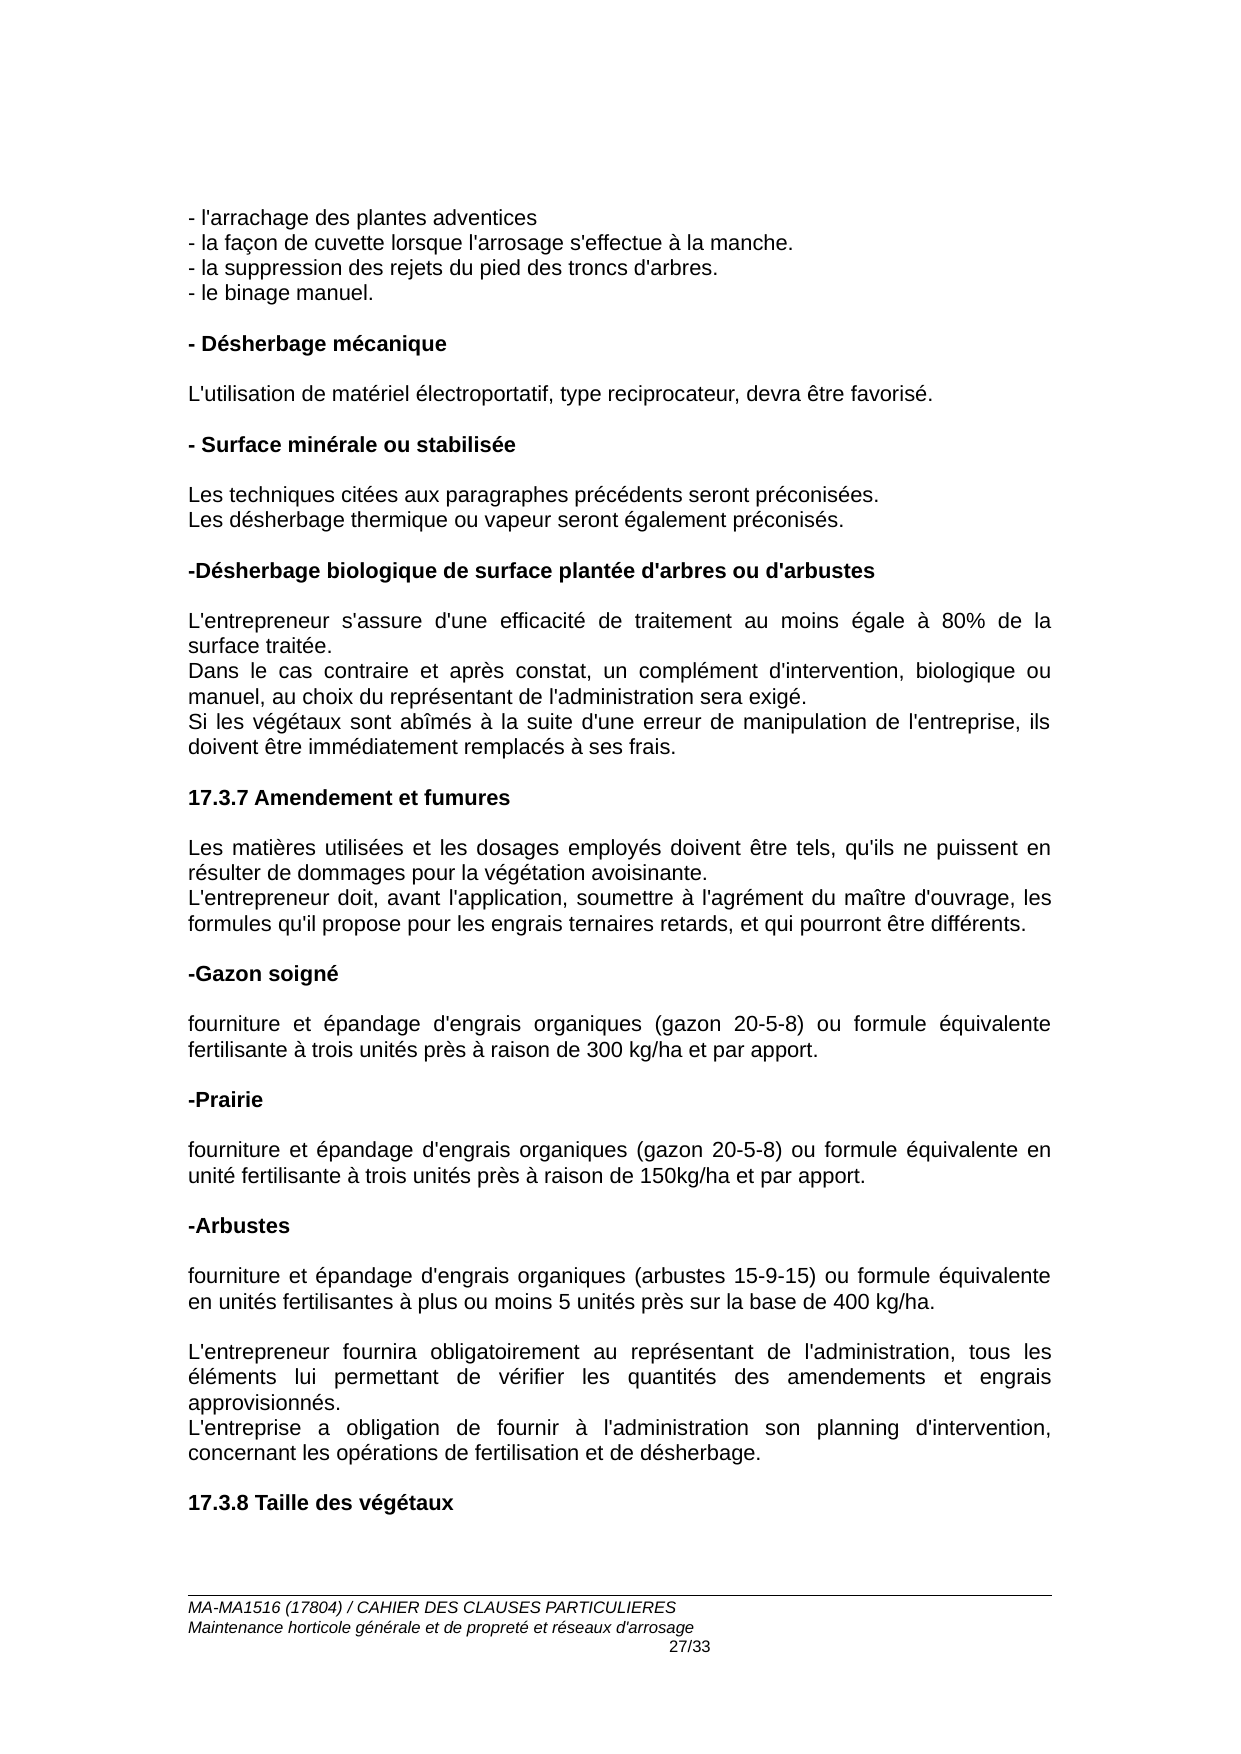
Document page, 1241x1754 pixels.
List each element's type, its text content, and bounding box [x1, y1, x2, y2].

text - la suppression des rejets du pied des troncs d'arbres. [188, 255, 1052, 280]
text - Désherbage mécanique [188, 331, 1052, 356]
text 17.3.8 Taille des végétaux [188, 1490, 1052, 1515]
text fourniture et épandage d'engrais organiques (arbustes 15-9-15) ou formule équivalente en unités fertilisantes à plus ou moins 5 unités près sur la base de 400 kg/ha. [188, 1263, 1052, 1314]
text 17.3.7 Amendement et fumures [188, 784, 1052, 809]
text -Gazon soigné [188, 961, 1052, 986]
text Dans le cas contraire et après constat, un complément d'intervention, biologique ou manuel, au choix du représentant de l'administration sera exigé. [188, 658, 1052, 709]
text -Arbustes [188, 1213, 1052, 1238]
text L'entrepreneur doit, avant l'application, soumettre à l'agrément du maître d'ouvrage, les formules qu'il propose pour les engrais ternaires retards, et qui pourront être différents. [188, 885, 1052, 936]
text L'entreprise a obligation de fournir à l'administration son planning d'intervention, concernant les opérations de fertilisation et de désherbage. [188, 1414, 1052, 1465]
text Les matières utilisées et les dosages employés doivent être tels, qu'ils ne puissent en résulter de dommages pour la végétation avoisinante. [188, 835, 1052, 885]
text - Surface minérale ou stabilisée [188, 431, 1052, 457]
text fourniture et épandage d'engrais organiques (gazon 20-5-8) ou formule équivalente en unité fertilisante à trois unités près à raison de 150kg/ha et par apport. [188, 1137, 1052, 1188]
text L'entrepreneur fournira obligatoirement au représentant de l'administration, tous les éléments lui permettant de vérifier les quantités des amendements et engrais approvisionnés. [188, 1339, 1052, 1414]
text fourniture et épandage d'engrais organiques (gazon 20-5-8) ou formule équivalente fertilisante à trois unités près à raison de 300 kg/ha et par apport. [188, 1011, 1052, 1062]
text - la façon de cuvette lorsque l'arrosage s'effectue à la manche. [188, 230, 1052, 255]
text -Désherbage biologique de surface plantée d'arbres ou d'arbustes [188, 557, 1052, 583]
text Les techniques citées aux paragraphes précédents seront préconisées. [188, 482, 1052, 507]
text L'utilisation de matériel électroportatif, type reciprocateur, devra être favorisé. [188, 381, 1052, 406]
text L'entrepreneur s'assure d'une efficacité de traitement au moins égale à 80% de la surface traitée. [188, 608, 1052, 658]
text Les désherbage thermique ou vapeur seront également préconisés. [188, 507, 1052, 532]
text Si les végétaux sont abîmés à la suite d'une erreur de manipulation de l'entreprise, ils doivent être immédiatement remplacés à ses frais. [188, 709, 1052, 759]
text - l'arrachage des plantes adventices [188, 204, 1052, 230]
text -Prairie [188, 1087, 1052, 1112]
text - le binage manuel. [188, 280, 1052, 305]
